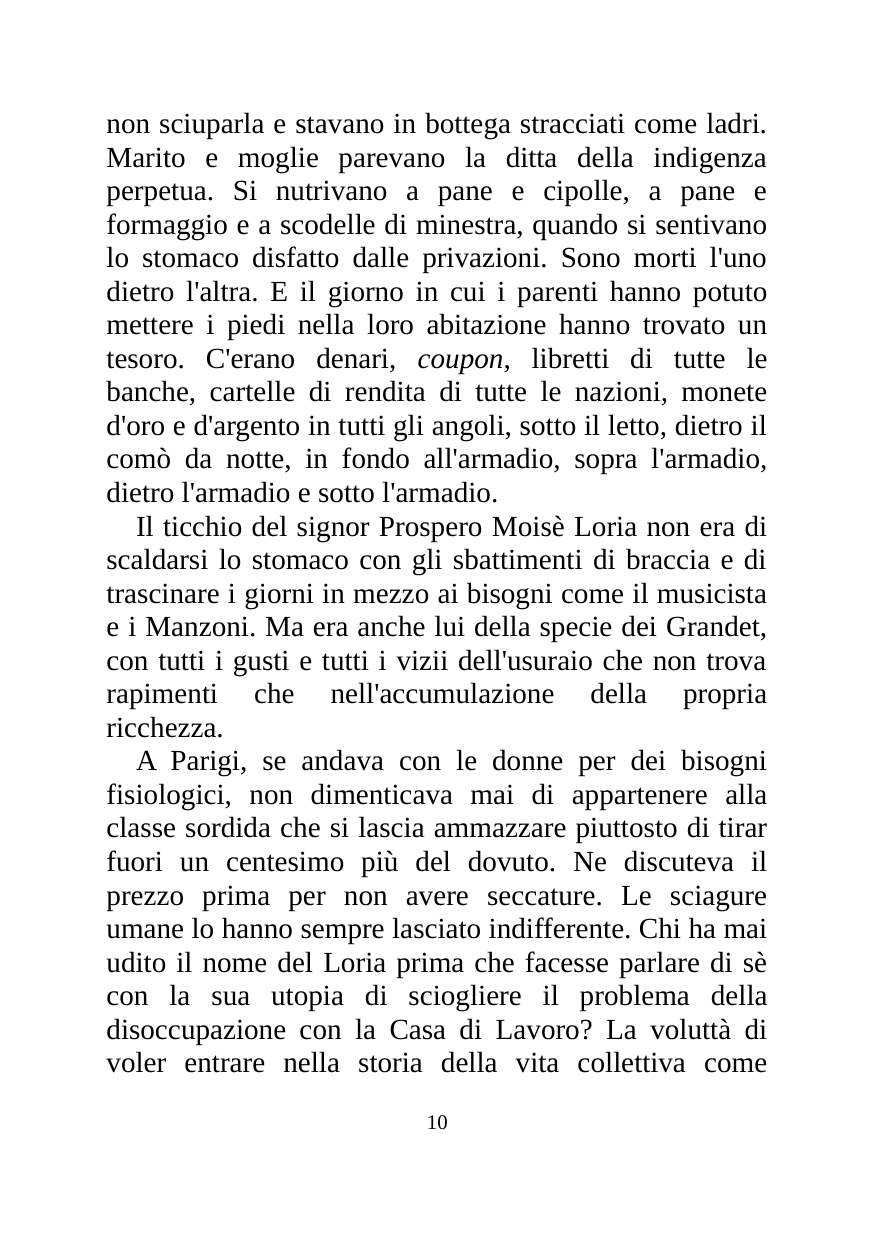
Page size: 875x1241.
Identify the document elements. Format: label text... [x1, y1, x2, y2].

text A Parigi, se andava con le donne per dei bisogni fisiologici, non dimenticava mai di appartenere alla classe sordida che si lascia ammazzare piuttosto di tirar fuori un centesimo più del dovuto. Ne discuteva il prezzo prima per non avere seccature. Le sciagure umane lo hanno sempre lasciato indifferente. Chi ha mai udito il nome del Loria prima che facesse parlare di sè con la sua utopia di sciogliere il problema della disoccupazione con la Casa di Lavoro? La voluttà di voler entrare nella storia della vita collettiva come [106, 743, 768, 1079]
text Il ticchio del signor Prospero Moisè Loria non era di scaldarsi lo stomaco con gli sbattimenti di braccia e di trascinare i giorni in mezzo ai bisogni come il musicista e i Manzoni. Ma era anche lui della specie dei Grandet, con tutti i gusti e tutti i vizii dell'usuraio che non trova rapimenti che nell'accumulazione della propria ricchezza. [106, 509, 768, 743]
text non sciuparla e stavano in bottega stracciati come ladri. Marito e moglie parevano la ditta della indigenza perpetua. Si nutrivano a pane e cipolle, a pane e formaggio e a scodelle di minestra, quando si sentivano lo stomaco disfatto dalle privazioni. Sono morti l'uno dietro l'altra. E il giorno in cui i parenti hanno potuto mettere i piedi nella loro abitazione hanno trovato un tesoro. C'erano denari, coupon, libretti di tutte le banche, cartelle di rendita di tutte le nazioni, monete d'oro e d'argento in tutti gli angoli, sotto il letto, dietro il comò da notte, in fondo all'armadio, sopra l'armadio, dietro l'armadio e sotto l'armadio. [106, 106, 768, 509]
